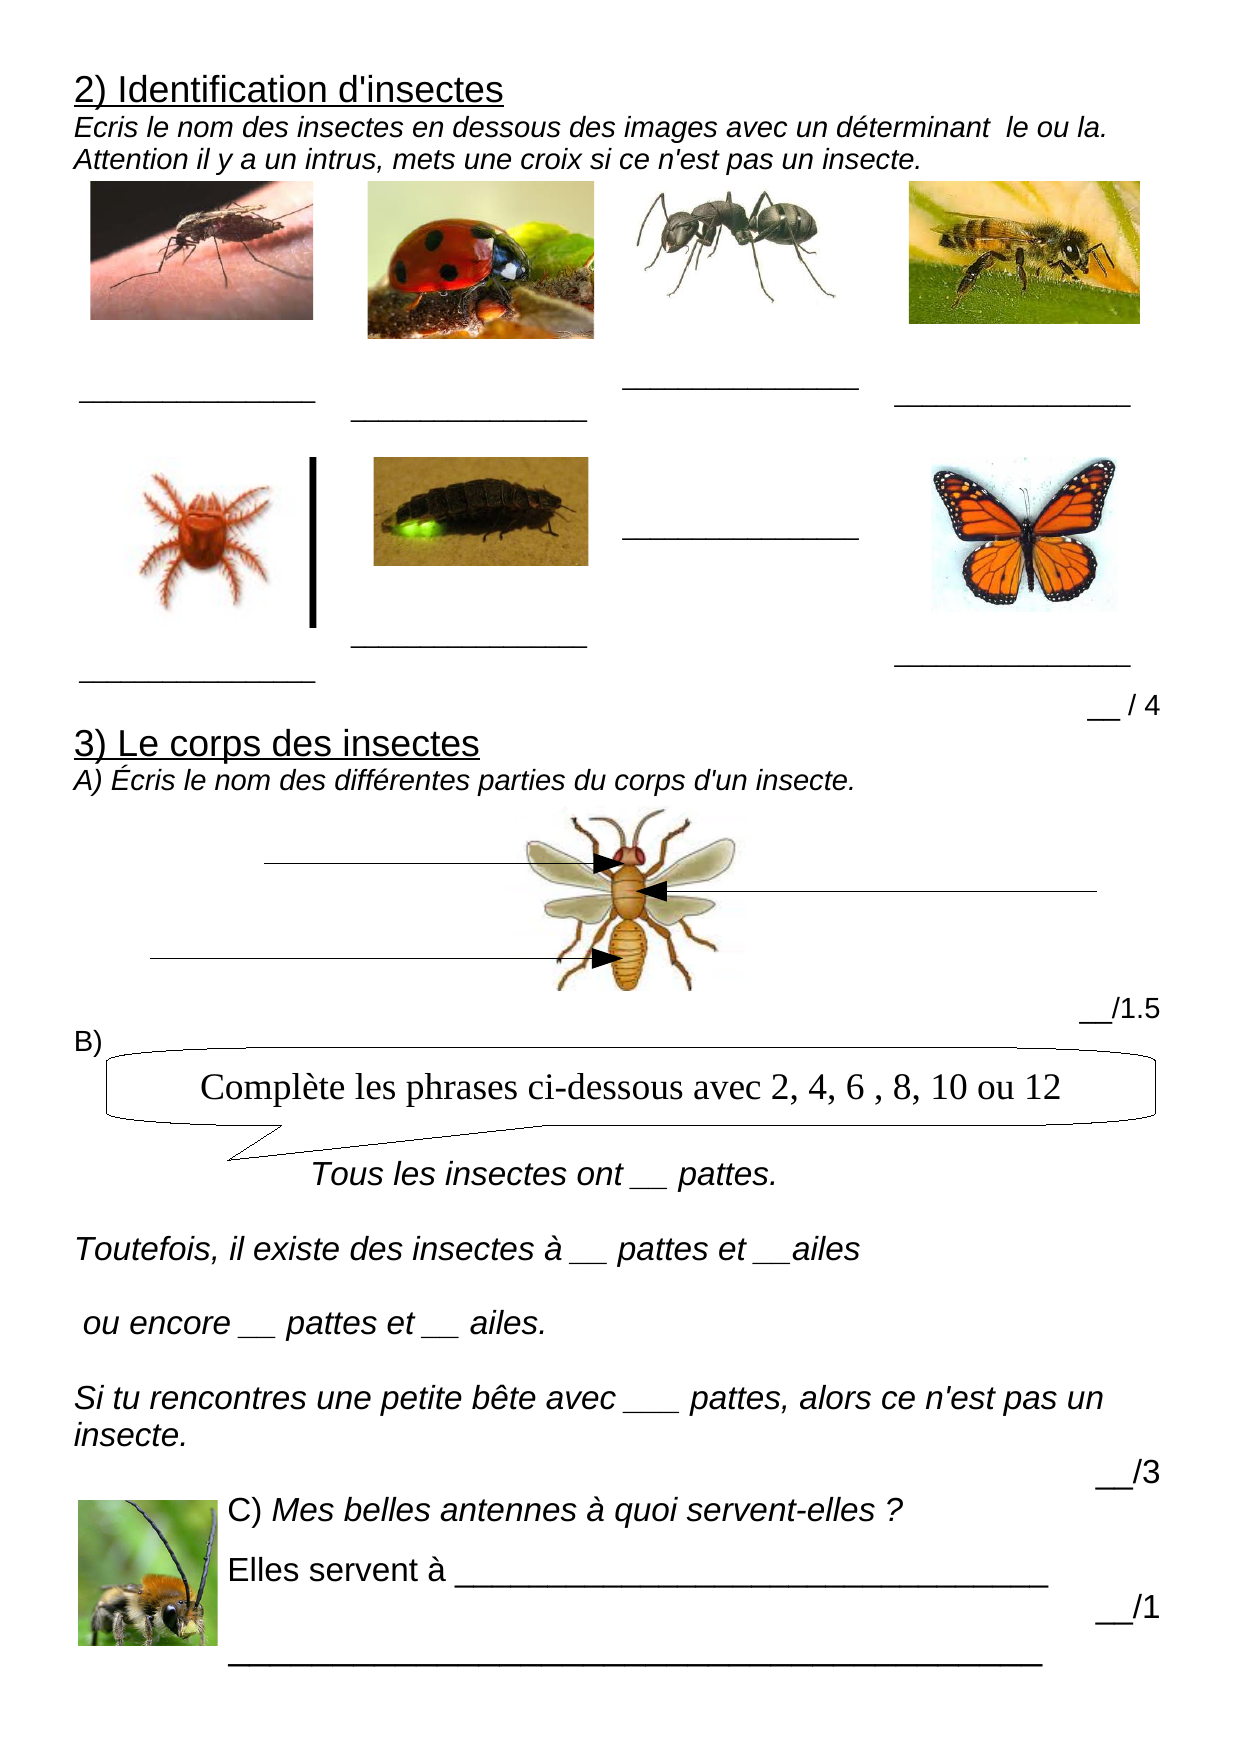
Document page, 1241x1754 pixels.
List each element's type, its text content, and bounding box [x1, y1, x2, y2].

picture [367, 181, 595, 339]
table_header _________________ [345, 451, 617, 689]
picture [97, 457, 317, 628]
table_header _________________ [74, 176, 345, 428]
table_header _________________ [617, 308, 888, 428]
text _______________________________________ [73, 1626, 1160, 1668]
text B) [73, 1025, 1160, 1057]
picture [632, 185, 840, 308]
text Ecris le nom des insectes en dessous des images avec un déterminant le ou la. Attention il y a un intrus, mets une croix si ce n'est pas un insecte. [73, 111, 1160, 176]
table_header _________________ [345, 176, 617, 428]
picture [908, 181, 1140, 324]
table_header _________________ [617, 451, 888, 689]
text __/1.5 [73, 992, 1160, 1025]
table_header [617, 176, 888, 307]
text __ / 4 [73, 689, 1160, 722]
text C) Mes belles antennes à quoi servent-elles ? [73, 1491, 1160, 1528]
text Toutefois, il existe des insectes à __ pattes et __ailes [73, 1230, 1160, 1267]
table_header _________________ [889, 451, 1160, 689]
text 3) Le corps des insectes [73, 722, 1160, 764]
table_header _________________ [889, 176, 1160, 428]
text __/3 [73, 1453, 1160, 1491]
table_header _________________ [74, 451, 345, 689]
text A) Écris le nom des différentes parties du corps d'un insecte. [73, 764, 1160, 796]
text Tous les insectes ont __ pattes. [73, 1155, 1160, 1192]
text ou encore __ pattes et __ ailes. [73, 1304, 1160, 1342]
picture [78, 1500, 218, 1646]
text 2) Identification d'insectes [73, 69, 1160, 111]
picture [90, 181, 314, 320]
text __/1 [218, 1588, 1160, 1626]
picture [373, 457, 589, 566]
text Elles servent à ________________________________ [218, 1551, 1160, 1588]
text Si tu rencontres une petite bête avec ___ pattes, alors ce n'est pas un insecte. [73, 1379, 1160, 1453]
text [73, 1588, 78, 1626]
picture [507, 805, 752, 991]
picture [931, 457, 1118, 612]
